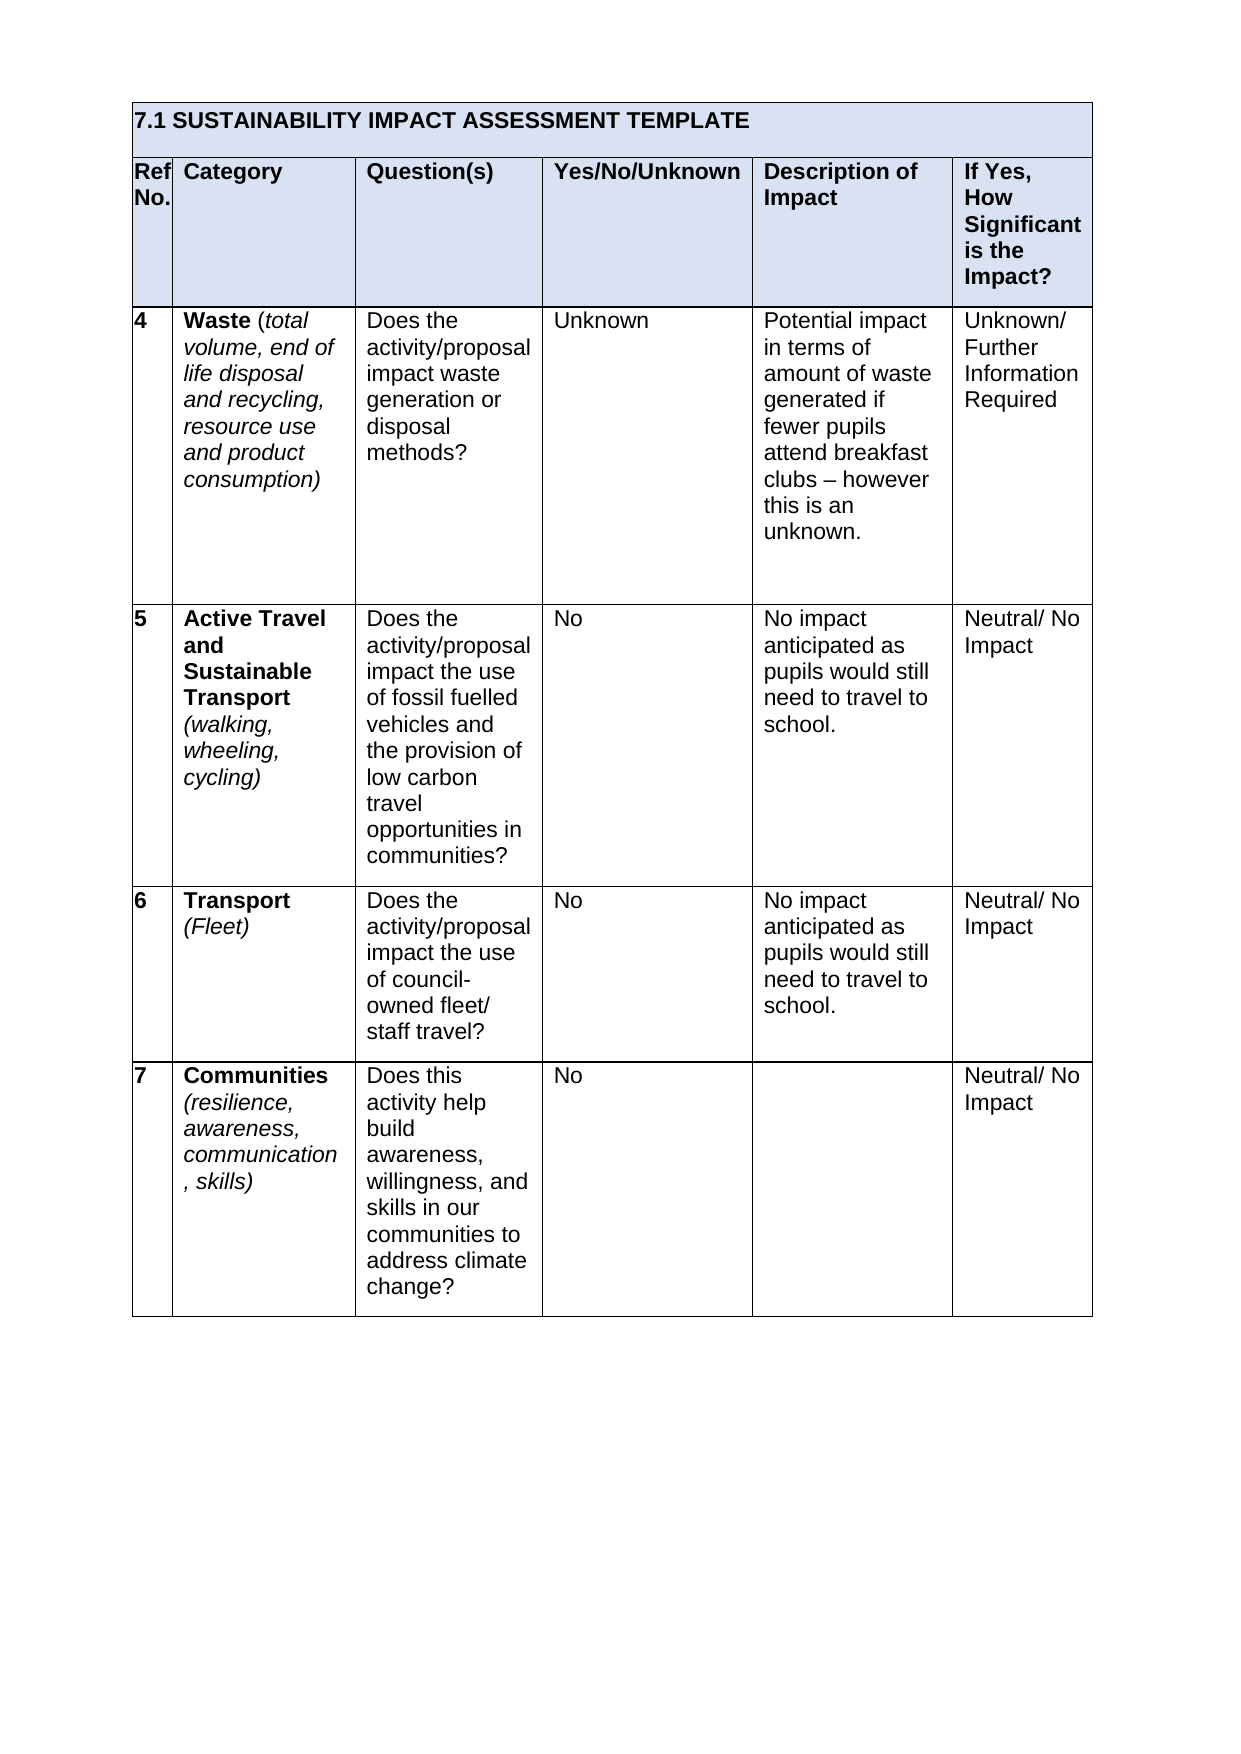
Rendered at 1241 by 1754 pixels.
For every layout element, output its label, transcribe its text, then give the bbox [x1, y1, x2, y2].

table_cell Unknown [543, 308, 752, 604]
table_cell 4 [133, 308, 172, 604]
table_cell No impact anticipated as pupils would still need to travel to school. [753, 605, 952, 886]
table_cell Does the activity/proposal impact the use of fossil fuelled vehicles and the provision of low carbon travel opportunities in communities? [356, 605, 542, 886]
table_cell Transport (Fleet) [173, 887, 355, 1061]
table_cell Neutral/ No Impact [953, 887, 1092, 1061]
table_cell 6 [133, 887, 172, 1061]
table_cell [753, 1063, 952, 1316]
table_cell Potential impact in terms of amount of waste generated if fewer pupils attend breakfast clubs – however this is an unknown. [753, 308, 952, 604]
table_cell Waste (total volume, end of life disposal and recycling, resource use and product consumption) [173, 308, 355, 604]
table_header 7.1 SUSTAINABILITY IMPACT ASSESSMENT TEMPLATE [133, 103, 1092, 157]
table_cell No [543, 887, 752, 1061]
table_cell Does the activity/proposal impact waste generation or disposal methods? [356, 308, 542, 604]
table_cell Unknown/ Further Information Required [953, 308, 1092, 604]
table_cell 5 [133, 605, 172, 886]
table_cell No impact anticipated as pupils would still need to travel to school. [753, 887, 952, 1061]
table_cell Neutral/ No Impact [953, 605, 1092, 886]
table_cell Active Travel and Sustainable Transport (walking, wheeling, cycling) [173, 605, 355, 886]
table_cell Description of Impact [753, 158, 952, 306]
table_cell If Yes, How Significant is the Impact? [953, 158, 1092, 306]
table_cell Yes/No/Unknown [543, 158, 752, 306]
table_cell Question(s) [356, 158, 542, 306]
table_cell Communities (resilience, awareness, communication, skills) [173, 1063, 355, 1316]
table_cell Neutral/ No Impact [953, 1063, 1092, 1316]
table_cell No [543, 1063, 752, 1316]
table_cell No [543, 605, 752, 886]
table_cell Does the activity/proposal impact the use of council-owned fleet/ staff travel? [356, 887, 542, 1061]
table_cell Does this activity help build awareness, willingness, and skills in our communities to address climate change? [356, 1063, 542, 1316]
table_cell Category [173, 158, 355, 306]
table_cell Ref No. [133, 158, 172, 306]
table_cell 7 [133, 1063, 172, 1316]
